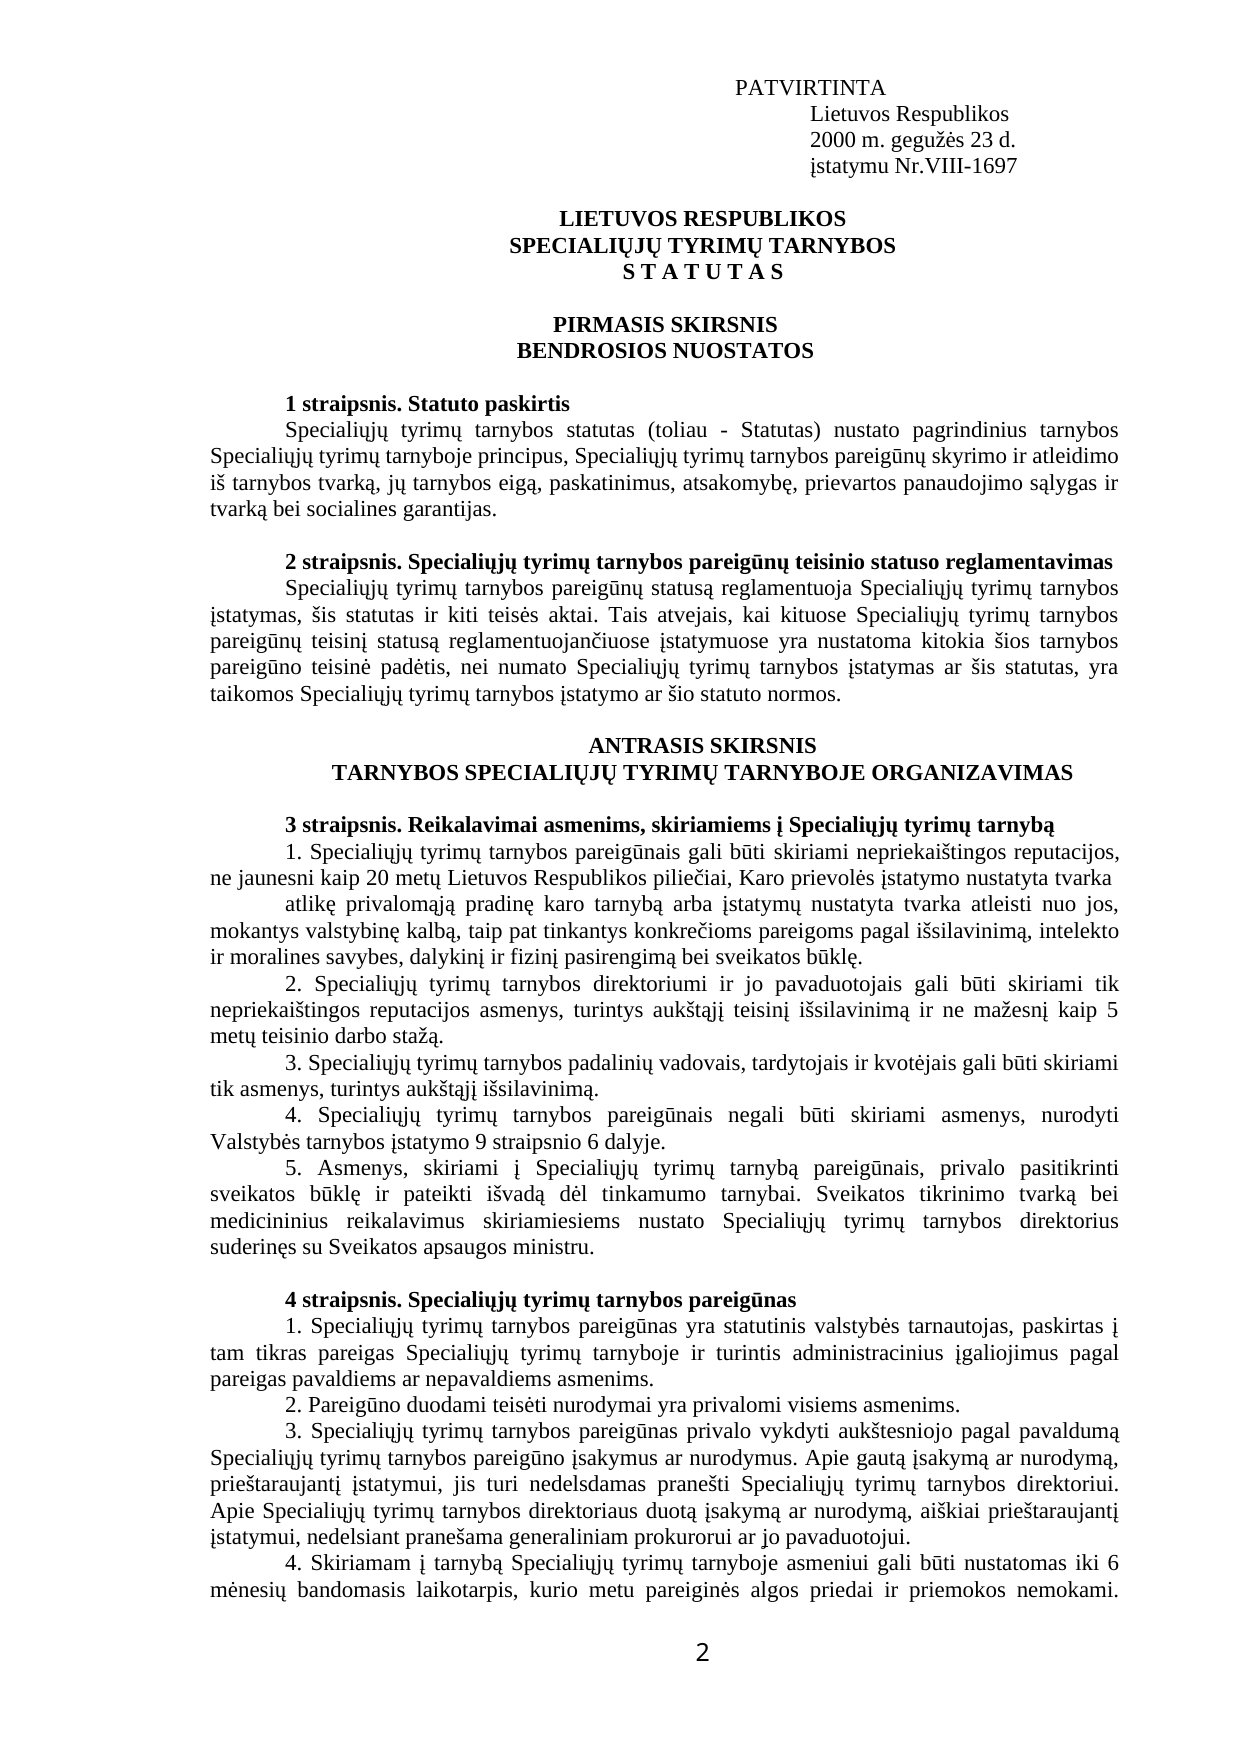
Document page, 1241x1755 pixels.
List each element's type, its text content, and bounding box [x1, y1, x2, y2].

text SPECIALIŲJŲ TYRIMŲ TARNYBOS [210, 232, 1120, 258]
text įstatymu Nr.VIII-1697 [210, 153, 1120, 179]
text 1. Specialiųjų tyrimų tarnybos pareigūnas yra statutinis valstybės tarnautojas, paskirtas į tam tikras pareigas Specialiųjų tyrimų tarnyboje ir turintis administracinius įgaliojimus pagal pareigas pavaldiems ar nepavaldiems asmenims. [210, 1312, 1120, 1391]
text 4. Skiriamam į tarnybą Specialiųjų tyrimų tarnyboje asmeniui gali būti nustatomas iki 6 mėnesių bandomasis laikotarpis, kurio metu pareiginės algos priedai ir priemokos nemokami. [210, 1549, 1120, 1602]
text 4. Specialiųjų tyrimų tarnybos pareigūnais negali būti skiriami asmenys, nurodyti Valstybės tarnybos įstatymo 9 straipsnio 6 dalyje. [210, 1101, 1120, 1154]
text 3 straipsnis. Reikalavimai asmenims, skiriamiems į Specialiųjų tyrimų tarnybą [285, 811, 1120, 838]
text 1. Specialiųjų tyrimų tarnybos pareigūnais gali būti skiriami nepriekaištingos reputacijos, ne jaunesni kaip 20 metų Lietuvos Respublikos piliečiai, Karo prievolės įstatymo nustatyta tvarka atlikę privalomąją pradinę karo tarnybą arba įstatymų nustatyta tvarka atleisti nuo jos, mokantys valstybinę kalbą, taip pat tinkantys konkrečioms pareigoms pagal išsilavinimą, intelekto ir moralines savybes, dalykinį ir fizinį pasirengimą bei sveikatos būklę. [210, 838, 1120, 969]
text 3. Specialiųjų tyrimų tarnybos pareigūnas privalo vykdyti aukštesniojo pagal pavaldumą Specialiųjų tyrimų tarnybos pareigūno įsakymus ar nurodymus. Apie gautą įsakymą ar nurodymą, prieštaraujantį įstatymui, jis turi nedelsdamas pranešti Specialiųjų tyrimų tarnybos direktoriui. Apie Specialiųjų tyrimų tarnybos direktoriaus duotą įsakymą ar nurodymą, aiškiai prieštaraujantį įstatymui, nedelsiant pranešama generaliniam prokurorui ar jo pavaduotojui. [210, 1418, 1120, 1549]
text 2000 m. gegužės 23 d. [210, 126, 1120, 153]
text Specialiųjų tyrimų tarnybos pareigūnų statusą reglamentuoja Specialiųjų tyrimų tarnybos įstatymas, šis statutas ir kiti teisės aktai. Tais atvejais, kai kituose Specialiųjų tyrimų tarnybos pareigūnų teisinį statusą reglamentuojančiuose įstatymuose yra nustatoma kitokia šios tarnybos pareigūno teisinė padėtis, nei numato Specialiųjų tyrimų tarnybos įstatymas ar šis statutas, yra taikomos Specialiųjų tyrimų tarnybos įstatymo ar šio statuto normos. [210, 574, 1120, 706]
text LIETUVOS RESPUBLIKOS [210, 205, 1120, 232]
text ANTRASIS SKIRSNIS [210, 732, 1120, 759]
text 2. Specialiųjų tyrimų tarnybos direktoriumi ir jo pavaduotojais gali būti skiriami tik nepriekaištingos reputacijos asmenys, turintys aukštąjį teisinį išsilavinimą ir ne mažesnį kaip 5 metų teisinio darbo stažą. [210, 969, 1120, 1049]
text 2. Pareigūno duodami teisėti nurodymai yra privalomi visiems asmenims. [210, 1391, 1120, 1418]
text 1 straipsnis. Statuto paskirtis [210, 390, 1120, 416]
text 4 straipsnis. Specialiųjų tyrimų tarnybos pareigūnas [210, 1286, 1120, 1312]
text 3. Specialiųjų tyrimų tarnybos padalinių vadovais, tardytojais ir kvotėjais gali būti skiriami tik asmenys, turintys aukštąjį išsilavinimą. [210, 1049, 1120, 1101]
text 2 straipsnis. Specialiųjų tyrimų tarnybos pareigūnų teisinio statuso reglamentavimas [285, 548, 1120, 574]
text Specialiųjų tyrimų tarnybos statutas (toliau - Statutas) nustato pagrindinius tarnybos Specialiųjų tyrimų tarnyboje principus, Specialiųjų tyrimų tarnybos pareigūnų skyrimo ir atleidimo iš tarnybos tvarką, jų tarnybos eigą, paskatinimus, atsakomybę, prievartos panaudojimo sąlygas ir tvarką bei socialines garantijas. [210, 416, 1120, 522]
subtitle PATVIRTINTA [210, 73, 1120, 100]
text S T A T U T A S [210, 258, 1120, 284]
text 5. Asmenys, skiriami į Specialiųjų tyrimų tarnybą pareigūnais, privalo pasitikrinti sveikatos būklę ir pateikti išvadą dėl tinkamumo tarnybai. Sveikatos tikrinimo tvarką bei medicininius reikalavimus skiriamiesiems nustato Specialiųjų tyrimų tarnybos direktorius suderinęs su Sveikatos apsaugos ministru. [210, 1154, 1120, 1259]
subtitle BENDROSIOS NUOSTATOS [210, 337, 1120, 363]
text Lietuvos Respublikos [210, 100, 1120, 126]
subtitle PIRMASIS SKIRSNIS [210, 311, 1120, 337]
text TARNYBOS SPECIALIŲJŲ TYRIMŲ TARNYBOJE ORGANIZAVIMAS [210, 759, 1120, 785]
